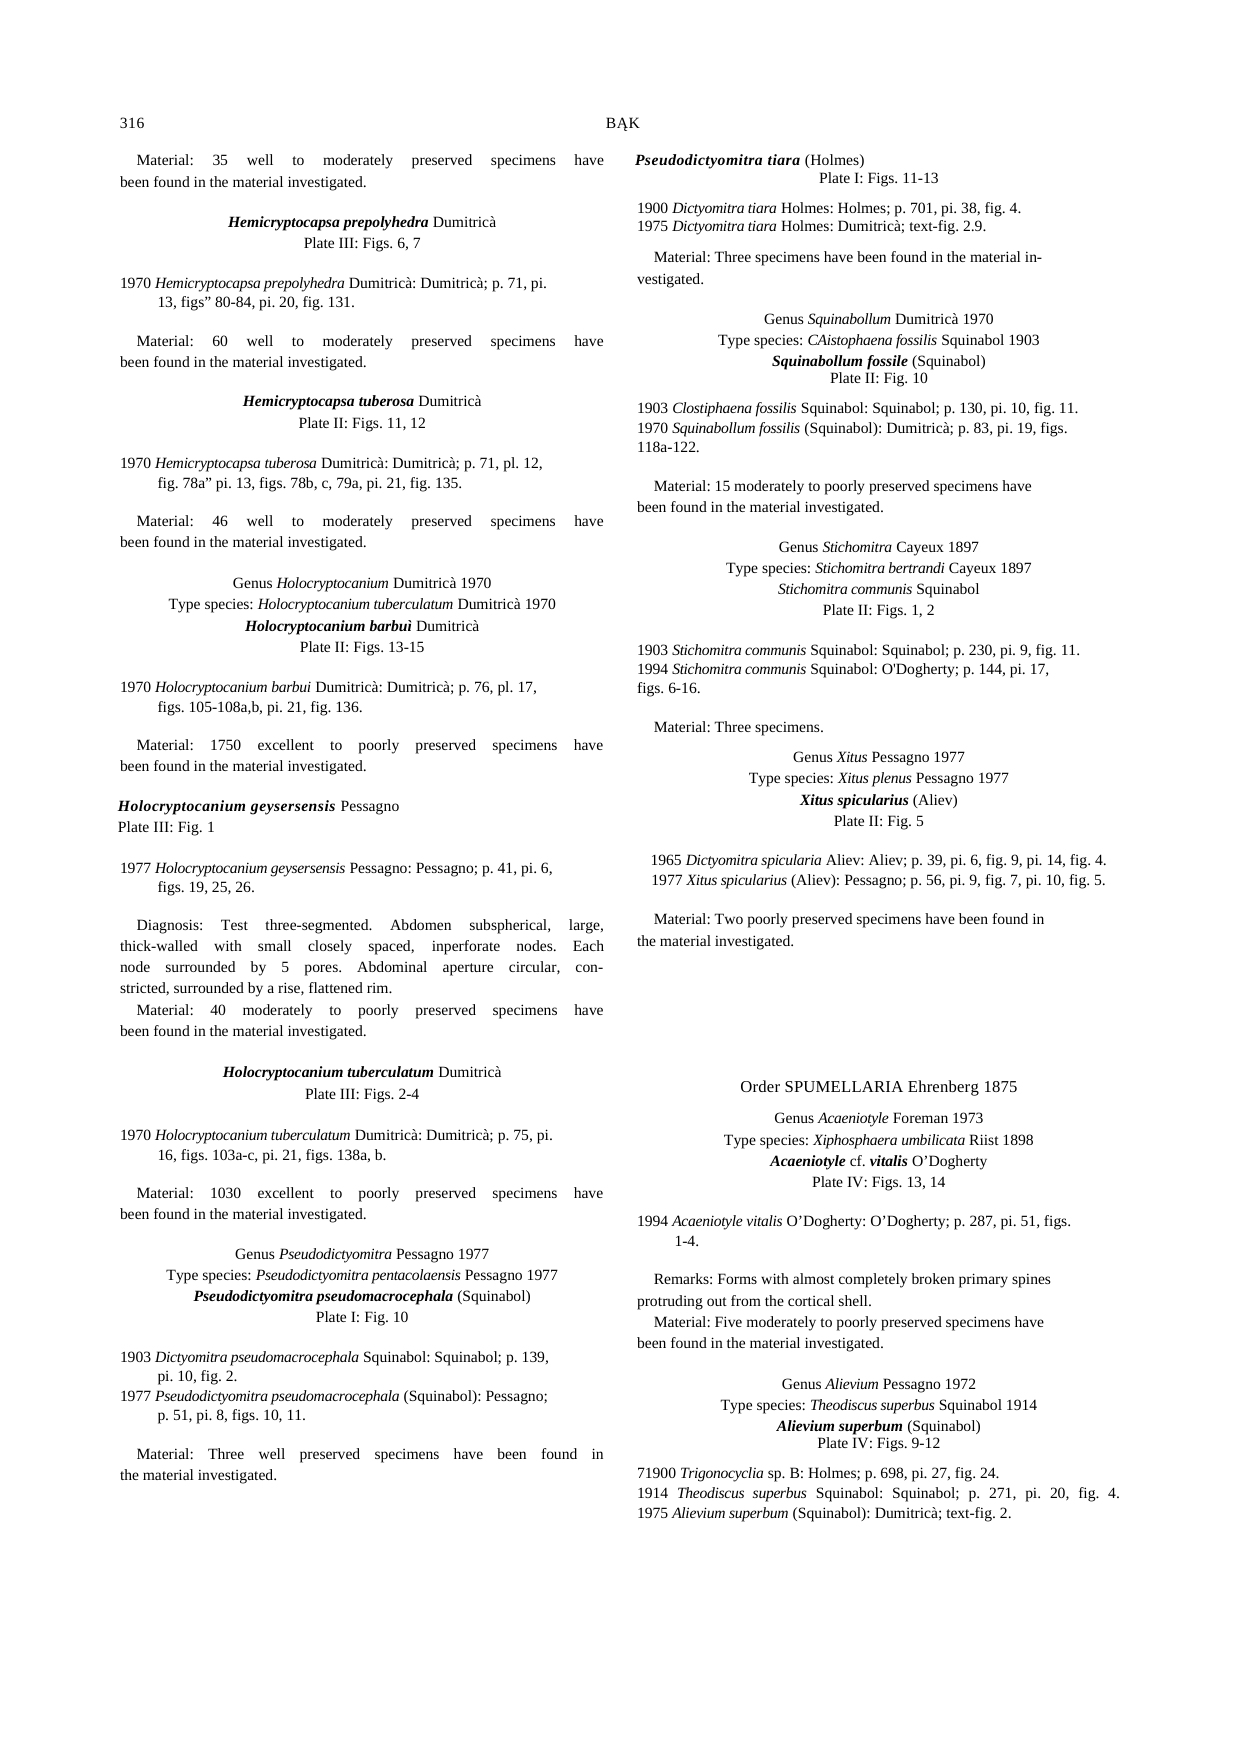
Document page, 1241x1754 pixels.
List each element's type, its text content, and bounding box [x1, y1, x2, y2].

text Genus Xitus Pessagno 1977 Type species: Xitus plenus Pessagno 1977 Xitus spicularius (Aliev) [635, 746, 1123, 809]
text 316 [119, 116, 144, 132]
text 71900 Trigonocyclia sp. B: Holmes; p. 698, pi. 27, fig. 24. [637, 1463, 1123, 1483]
text 1977 Holocryptocanium geysersensis Pessagno: Pessagno; p. 41, pi. 6, figs. 19, 25, 26. [120, 857, 604, 896]
text 1970 Hemicryptocapsa prepolyhedra Dumitricà: Dumitricà; p. 71, pi. 13, figs” 80-84, pi. 20, fig. 131. [120, 273, 604, 312]
text Remarks: Forms with almost completely broken primary spines protruding out from the cortical shell. [637, 1267, 1121, 1310]
text Holocryptocanium geysersensis Pessagno Plate III: Fig. 1 [118, 794, 606, 837]
text Genus Holocryptocanium Dumitricà 1970 Type species: Holocryptocanium tuberculatum Dumitricà 1970 Holocryptocanium barbuì Dumitricà Plate II: Figs. 13-15 [118, 571, 606, 657]
text Plate II: Fig. 10 [635, 371, 1123, 386]
text 1975 Dictyomitra tiara Holmes: Dumitricà; text-fig. 2.9. [637, 219, 1123, 234]
text Plate IV: Figs. 9-12 [635, 1436, 1123, 1451]
text Pseudodictyomitra tiara (Holmes) [635, 153, 1123, 168]
text 1965 Dictyomitra spicularia Aliev: Aliev; p. 39, pi. 6, fig. 9, pi. 14, fig. 4. 1977 Xitus spicularius (Aliev): Pessagno; p. 56, pi. 9, fig. 7, pi. 10, fig. 5. [635, 850, 1123, 890]
text 1903 Dictyomitra pseudomacrocephala Squinabol: Squinabol; p. 139, pi. 10, fig. 2. [120, 1347, 604, 1386]
text Material: Five moderately to poorly preserved specimens have been found in the material investigated. [637, 1310, 1121, 1353]
text 1903 Stichomitra communis Squinabol: Squinabol; p. 230, pi. 9, fig. 11. 1994 Stichomitra communis Squinabol: O'Dogherty; p. 144, pi. 17, figs. 6-16. [637, 639, 1121, 698]
text 1900 Dictyomitra tiara Holmes: Holmes; p. 701, pi. 38, fig. 4. [637, 201, 1123, 217]
text Material: 60 well to moderately preserved specimens have been found in the material investigated. [120, 329, 604, 371]
text Material: 40 moderately to poorly preserved specimens have been found in the material investigated. [120, 998, 604, 1041]
text Plate II: Fig. 5 [635, 809, 1123, 830]
text 1970 Holocryptocanium barbui Dumitricà: Dumitricà; p. 76, pl. 17, figs. 105-108a,b, pi. 21, fig. 136. [120, 677, 604, 716]
text 1977 Pseudodictyomitra pseudomacrocephala (Squinabol): Pessagno; p. 51, pi. 8, figs. 10, 11. [120, 1386, 604, 1425]
text Material: Three specimens have been found in the material in- vestigated. [637, 246, 1121, 288]
text Material: 1030 excellent to poorly preserved specimens have been found in the material investigated. [120, 1182, 604, 1224]
text Material: 15 moderately to poorly preserved specimens have been found in the material investigated. [637, 474, 1121, 516]
text Material: Three well preserved specimens have been found in the material investigated. [120, 1442, 604, 1484]
text Genus Squinabollum Dumitricà 1970 Type species: CAistophaena fossilis Squinabol 1903 Squinabollum fossile (Squinabol) [635, 308, 1123, 371]
text BĄK [606, 116, 640, 132]
text 1970 Holocryptocanium tuberculatum Dumitricà: Dumitricà; p. 75, pi. 16, figs. 103a-c, pi. 21, figs. 138a, b. [120, 1125, 604, 1164]
text Diagnosis: Test three-segmented. Abdomen subspherical, large, thick-walled with small closely spaced, inperforate nodes. Each node surrounded by 5 pores. Abdominal aperture circular, con- stricted, surrounded by a rise, flattened rim. [120, 914, 604, 998]
text 1970 Hemicryptocapsa tuberosa Dumitricà: Dumitricà; p. 71, pl. 12, fig. 78a” pi. 13, figs. 78b, c, 79a, pi. 21, fig. 135. [120, 453, 604, 492]
text Holocryptocanium tuberculatum Dumitricà Plate III: Figs. 2-4 [118, 1059, 606, 1104]
text Genus Stichomitra Cayeux 1897 Type species: Stichomitra bertrandi Cayeux 1897 Stichomitra communis Squinabol Plate II: Figs. 1, 2 [635, 535, 1123, 619]
text Material: 35 well to moderately preserved specimens have been found in the material investigated. [120, 149, 604, 192]
text Hemicryptocapsa prepolyhedra Dumitricà Plate III: Figs. 6, 7 [118, 211, 606, 253]
text Genus Alievium Pessagno 1972 Type species: Theodiscus superbus Squinabol 1914 Alievium superbum (Squinabol) [635, 1372, 1123, 1436]
text Genus Acaeniotyle Foreman 1973 Type species: Xiphosphaera umbilicata Riist 1898 Acaeniotyle cf. vitalis O’Dogherty Plate IV: Figs. 13, 14 [635, 1107, 1123, 1191]
text 1903 Clostiphaena fossilis Squinabol: Squinabol; p. 130, pi. 10, fig. 11. 1970 Squinabollum fossilis (Squinabol): Dumitricà; p. 83, pi. 19, figs. 118a-122. [637, 398, 1121, 457]
text Material: 46 well to moderately preserved specimens have been found in the material investigated. [120, 509, 604, 552]
text Plate I: Fig. 10 [118, 1306, 606, 1327]
text 1914 Theodiscus superbus Squinabol: Squinabol; p. 271, pi. 20, fig. 4. 1975 Alievium superbum (Squinabol): Dumitricà; text-fig. 2. [637, 1483, 1121, 1523]
text Material: Two poorly preserved specimens have been found in the material investigated. [637, 907, 1121, 950]
text Order SPUMELLARIA Ehrenberg 1875 [635, 1079, 1123, 1096]
text 1994 Acaeniotyle vitalis O’Dogherty: O’Dogherty; p. 287, pi. 51, figs. 1-4. [637, 1211, 1121, 1250]
text Plate I: Figs. 11-13 [635, 171, 1123, 187]
text Genus Pseudodictyomitra Pessagno 1977 Type species: Pseudodictyomitra pentacolaensis Pessagno 1977 Pseudodictyomitra pseudomacrocephala (Squinabol) [118, 1243, 606, 1306]
text Hemicryptocapsa tuberosa Dumitricà Plate II: Figs. 11, 12 [118, 390, 606, 433]
text Material: Three specimens. [637, 720, 1123, 735]
text Material: 1750 excellent to poorly preserved specimens have been found in the material investigated. [120, 734, 604, 776]
